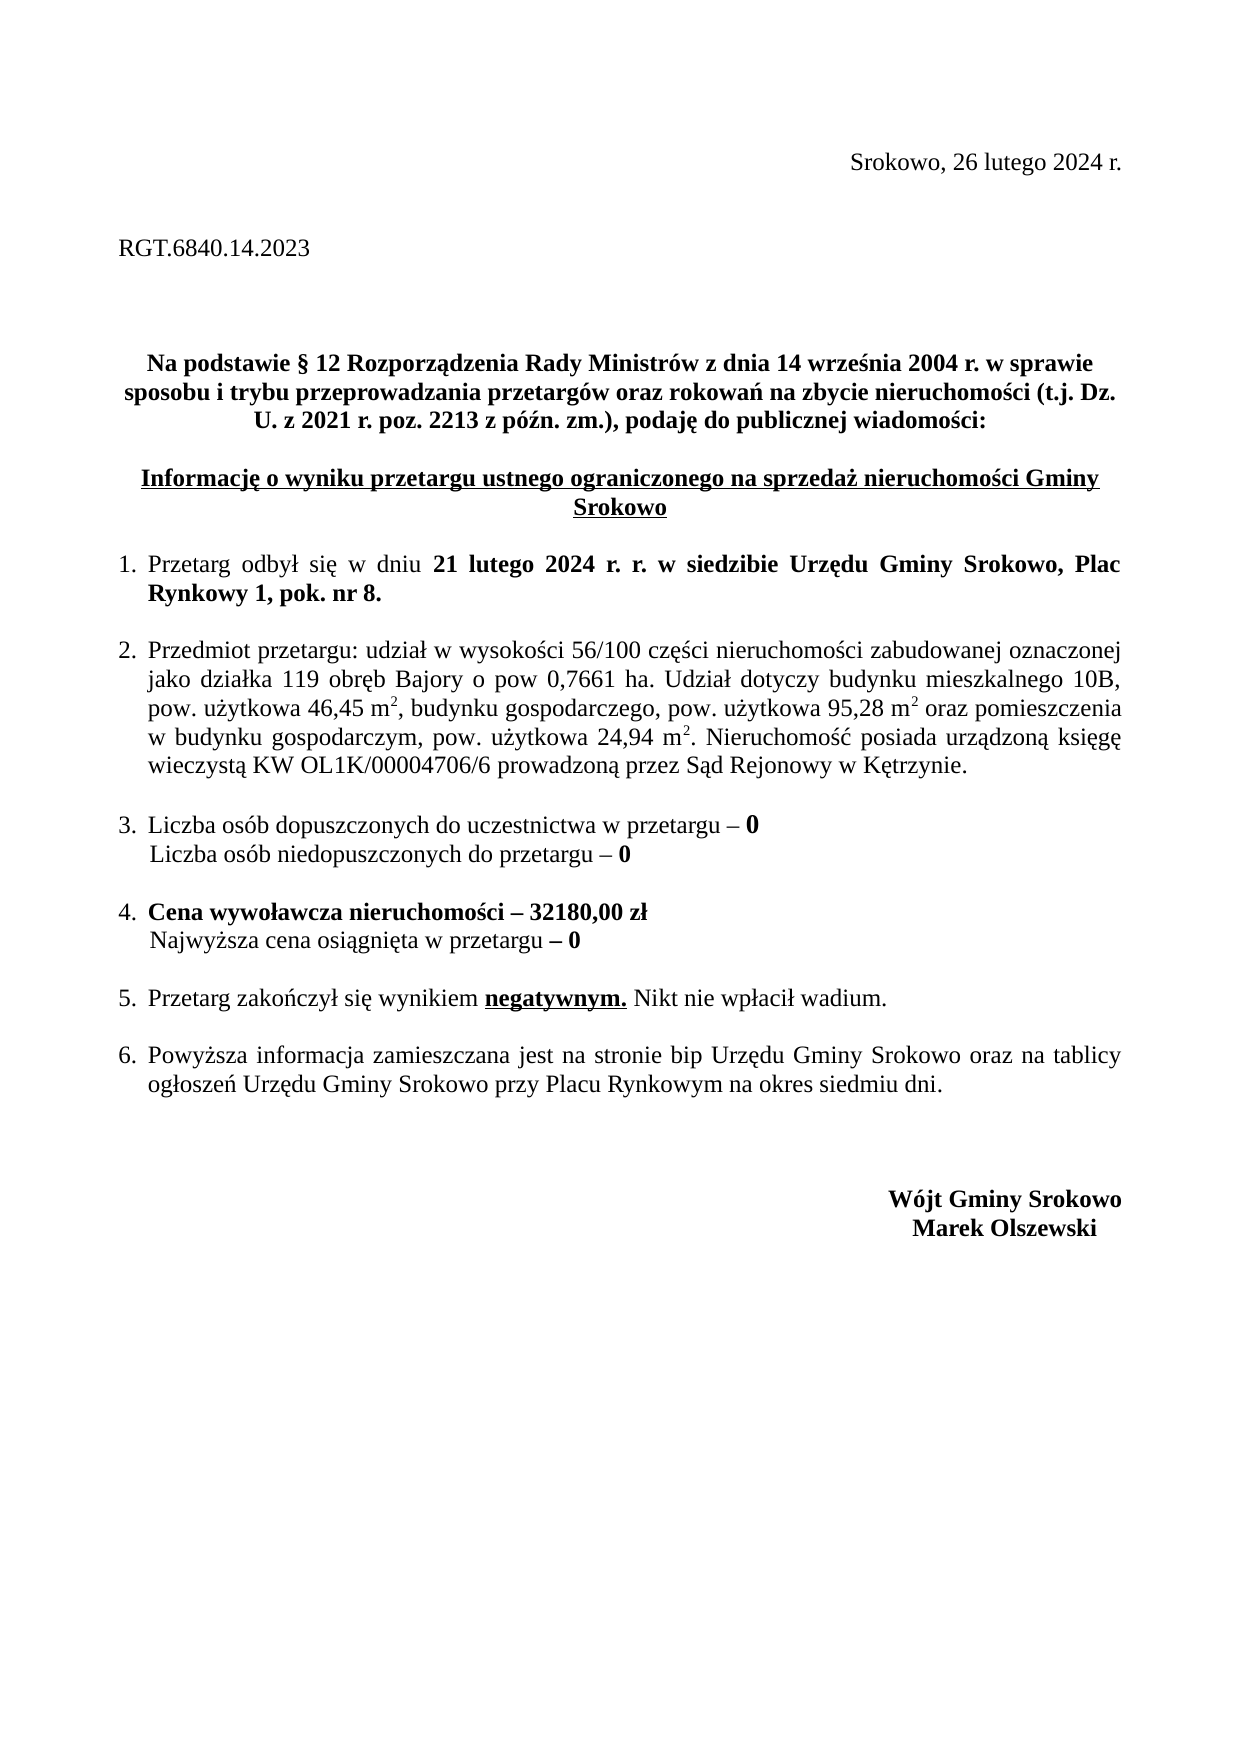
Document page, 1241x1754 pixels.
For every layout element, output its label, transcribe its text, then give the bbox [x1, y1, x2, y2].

text Informację o wyniku przetargu ustnego ograniczonego na sprzedaż nieruchomości Gminy Srokowo [118, 463, 1122, 521]
list Powyższa informacja zamieszczana jest na stronie bip Urzędu Gminy Srokowo oraz na tablicy ogłoszeń Urzędu Gminy Srokowo przy Placu Rynkowym na okres siedmiu dni. [118, 1041, 1122, 1098]
text Wójt Gminy Srokowo [118, 1184, 1122, 1213]
list Przetarg zakończył się wynikiem negatywnym. Nikt nie wpłacił wadium. [118, 983, 1122, 1012]
list Przedmiot przetargu: udział w wysokości 56/100 części nieruchomości zabudowanej oznaczonej jako działka 119 obręb Bajory o pow 0,7661 ha. Udział dotyczy budynku mieszkalnego 10B, pow. użytkowa 46,45 m2, budynku gospodarczego, pow. użytkowa 95,28 m2 oraz pomieszczenia w budynku gospodarczym, pow. użytkowa 24,94 m2. Nieruchomość posiada urządzoną księgę wieczystą KW OL1K/00004706/6 prowadzoną przez Sąd Rejonowy w Kętrzynie. [118, 636, 1122, 779]
text Liczba osób niedopuszczonych do przetargu – 0 [118, 839, 1122, 868]
list Cena wywoławcza nieruchomości – 32180,00 zł [118, 897, 1122, 926]
text Na podstawie § 12 Rozporządzenia Rady Ministrów z dnia 14 września 2004 r. w sprawie sposobu i trybu przeprowadzania przetargów oraz rokowań na zbycie nieruchomości (t.j. Dz. U. z 2021 r. poz. 2213 z późn. zm.), podaję do publicznej wiadomości: [118, 348, 1122, 434]
text Srokowo, 26 lutego 2024 r. [118, 147, 1122, 176]
text RGT.6840.14.2023 [118, 233, 1122, 262]
text Najwyższa cena osiągnięta w przetargu – 0 [118, 926, 1122, 954]
text Marek Olszewski [118, 1213, 1122, 1242]
list Przetarg odbył się w dniu 21 lutego 2024 r. r. w siedzibie Urzędu Gminy Srokowo, Plac Rynkowy 1, pok. nr 8. [118, 549, 1122, 607]
list Liczba osób dopuszczonych do uczestnictwa w przetargu – 0 [118, 808, 1122, 839]
